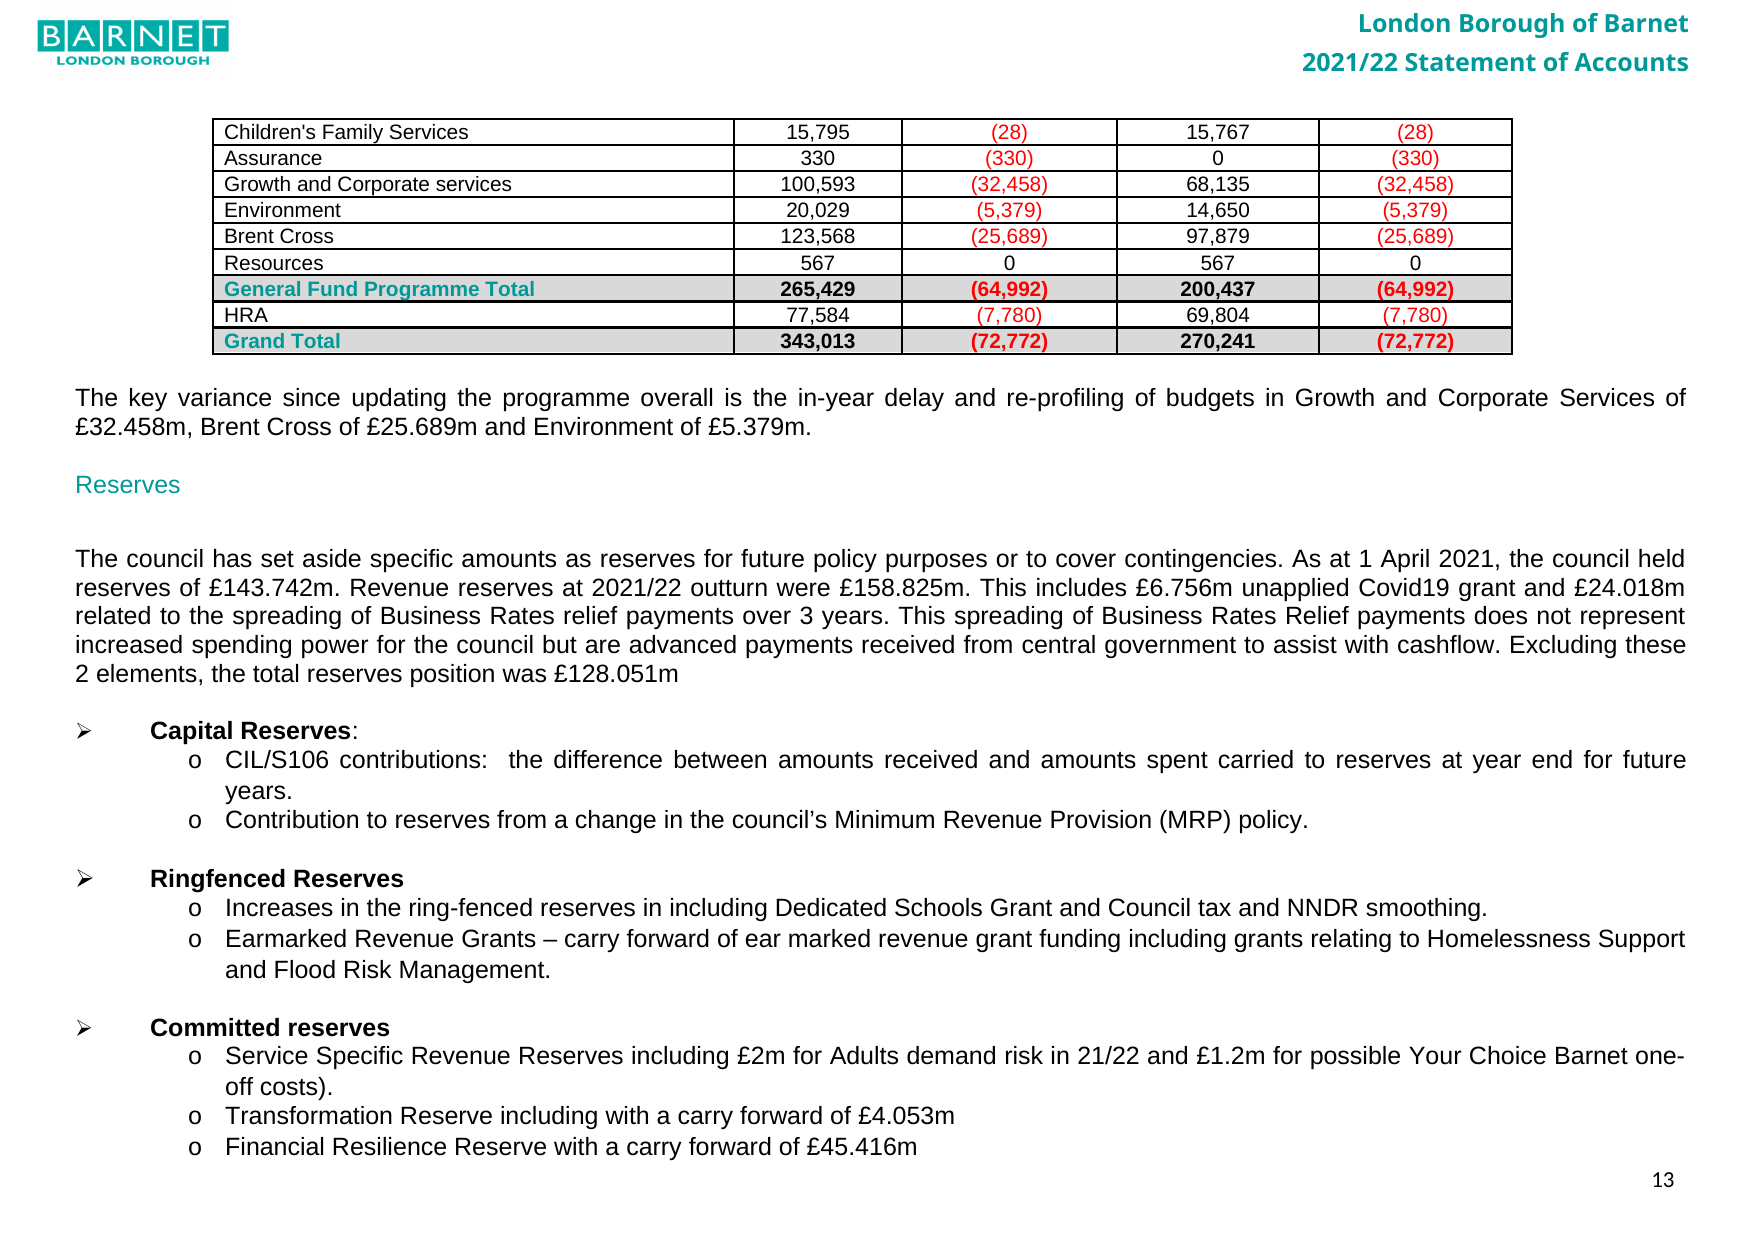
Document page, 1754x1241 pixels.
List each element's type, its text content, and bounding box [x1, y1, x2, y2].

table_cell (32,458) [1320, 172, 1511, 196]
table_cell 15,767 [1118, 120, 1318, 144]
table_cell 69,804 [1118, 303, 1318, 326]
list Capital Reserves: [75, 716, 1653, 745]
table_cell 330 [735, 146, 901, 170]
table_cell Assurance [214, 146, 733, 170]
table_cell 0 [1118, 146, 1318, 170]
table_cell 15,795 [735, 120, 901, 144]
table_cell (72,772) [1320, 329, 1511, 352]
table_cell 77,584 [735, 303, 901, 326]
table_cell (330) [903, 146, 1116, 170]
table_cell (7,780) [903, 303, 1116, 326]
table_cell 14,650 [1118, 198, 1318, 222]
table_cell (25,689) [1320, 224, 1511, 248]
table_cell (72,772) [903, 329, 1116, 352]
table_cell 123,568 [735, 224, 901, 248]
table_cell Children's Family Services [214, 120, 733, 144]
table_cell Brent Cross [214, 224, 733, 248]
table_cell 20,029 [735, 198, 901, 222]
table_cell 567 [1118, 250, 1318, 274]
table_cell (25,689) [903, 224, 1116, 248]
list Committed reserves [75, 1013, 1653, 1041]
list Increases in the ring-fenced reserves in including Dedicated Schools Grant and Council tax and NNDR smoothing. [187, 893, 1689, 924]
table_cell (28) [1320, 120, 1511, 144]
table_cell (330) [1320, 146, 1511, 170]
table_cell 200,437 [1118, 276, 1318, 300]
table_cell HRA [214, 303, 733, 326]
table_cell (64,992) [903, 276, 1116, 300]
text The key variance since updating the programme overall is the in-year delay and re-profiling of budgets in Growth and Corporate Services of £32.458m, Brent Cross of £25.689m and Environment of £5.379m. [75, 383, 1689, 441]
table_cell (32,458) [903, 172, 1116, 196]
list Transformation Reserve including with a carry forward of £4.053m [187, 1101, 1689, 1132]
table_cell (7,780) [1320, 303, 1511, 326]
text The council has set aside specific amounts as reserves for future policy purposes or to cover contingencies. As at 1 April 2021, the council held reserves of £143.742m. Revenue reserves at 2021/22 outturn were £158.825m. This includes £6.756m unapplied Covid19 grant and £24.018m related to the spreading of Business Rates relief payments over 3 years. This spreading of Business Rates Relief payments does not represent increased spending power for the council but are advanced payments received from central government to assist with cashflow. Excluding these 2 elements, the total reserves position was £128.051m [75, 544, 1689, 687]
table_cell (5,379) [903, 198, 1116, 222]
table_cell (5,379) [1320, 198, 1511, 222]
table_cell 68,135 [1118, 172, 1318, 196]
table_cell 567 [735, 250, 901, 274]
table_cell 0 [903, 250, 1116, 274]
table_cell 270,241 [1118, 329, 1318, 352]
list Service Specific Revenue Reserves including £2m for Adults demand risk in 21/22 and £1.2m for possible Your Choice Barnet one-off costs). [187, 1041, 1689, 1101]
table_cell (64,992) [1320, 276, 1511, 300]
list Financial Resilience Reserve with a carry forward of £45.416m [187, 1132, 1689, 1163]
table_cell Growth and Corporate services [214, 172, 733, 196]
table_cell (28) [903, 120, 1116, 144]
list CIL/S106 contributions: the difference between amounts received and amounts spent carried to reserves at year end for future years. [187, 745, 1689, 805]
table_cell 343,013 [735, 329, 901, 352]
table_cell Resources [214, 250, 733, 274]
table_cell 100,593 [735, 172, 901, 196]
table_cell 265,429 [735, 276, 901, 300]
table_cell General Fund Programme Total [214, 276, 733, 300]
list Earmarked Revenue Grants – carry forward of ear marked revenue grant funding including grants relating to Homelessness Support and Flood Risk Management. [187, 924, 1689, 984]
table_cell 0 [1320, 250, 1511, 274]
table_cell Environment [214, 198, 733, 222]
list Contribution to reserves from a change in the council’s Minimum Revenue Provision (MRP) policy. [187, 805, 1689, 836]
subtitle Reserves [75, 469, 1689, 498]
list Ringfenced Reserves [75, 864, 1653, 893]
table_cell 97,879 [1118, 224, 1318, 248]
table_cell Grand Total [214, 329, 733, 352]
